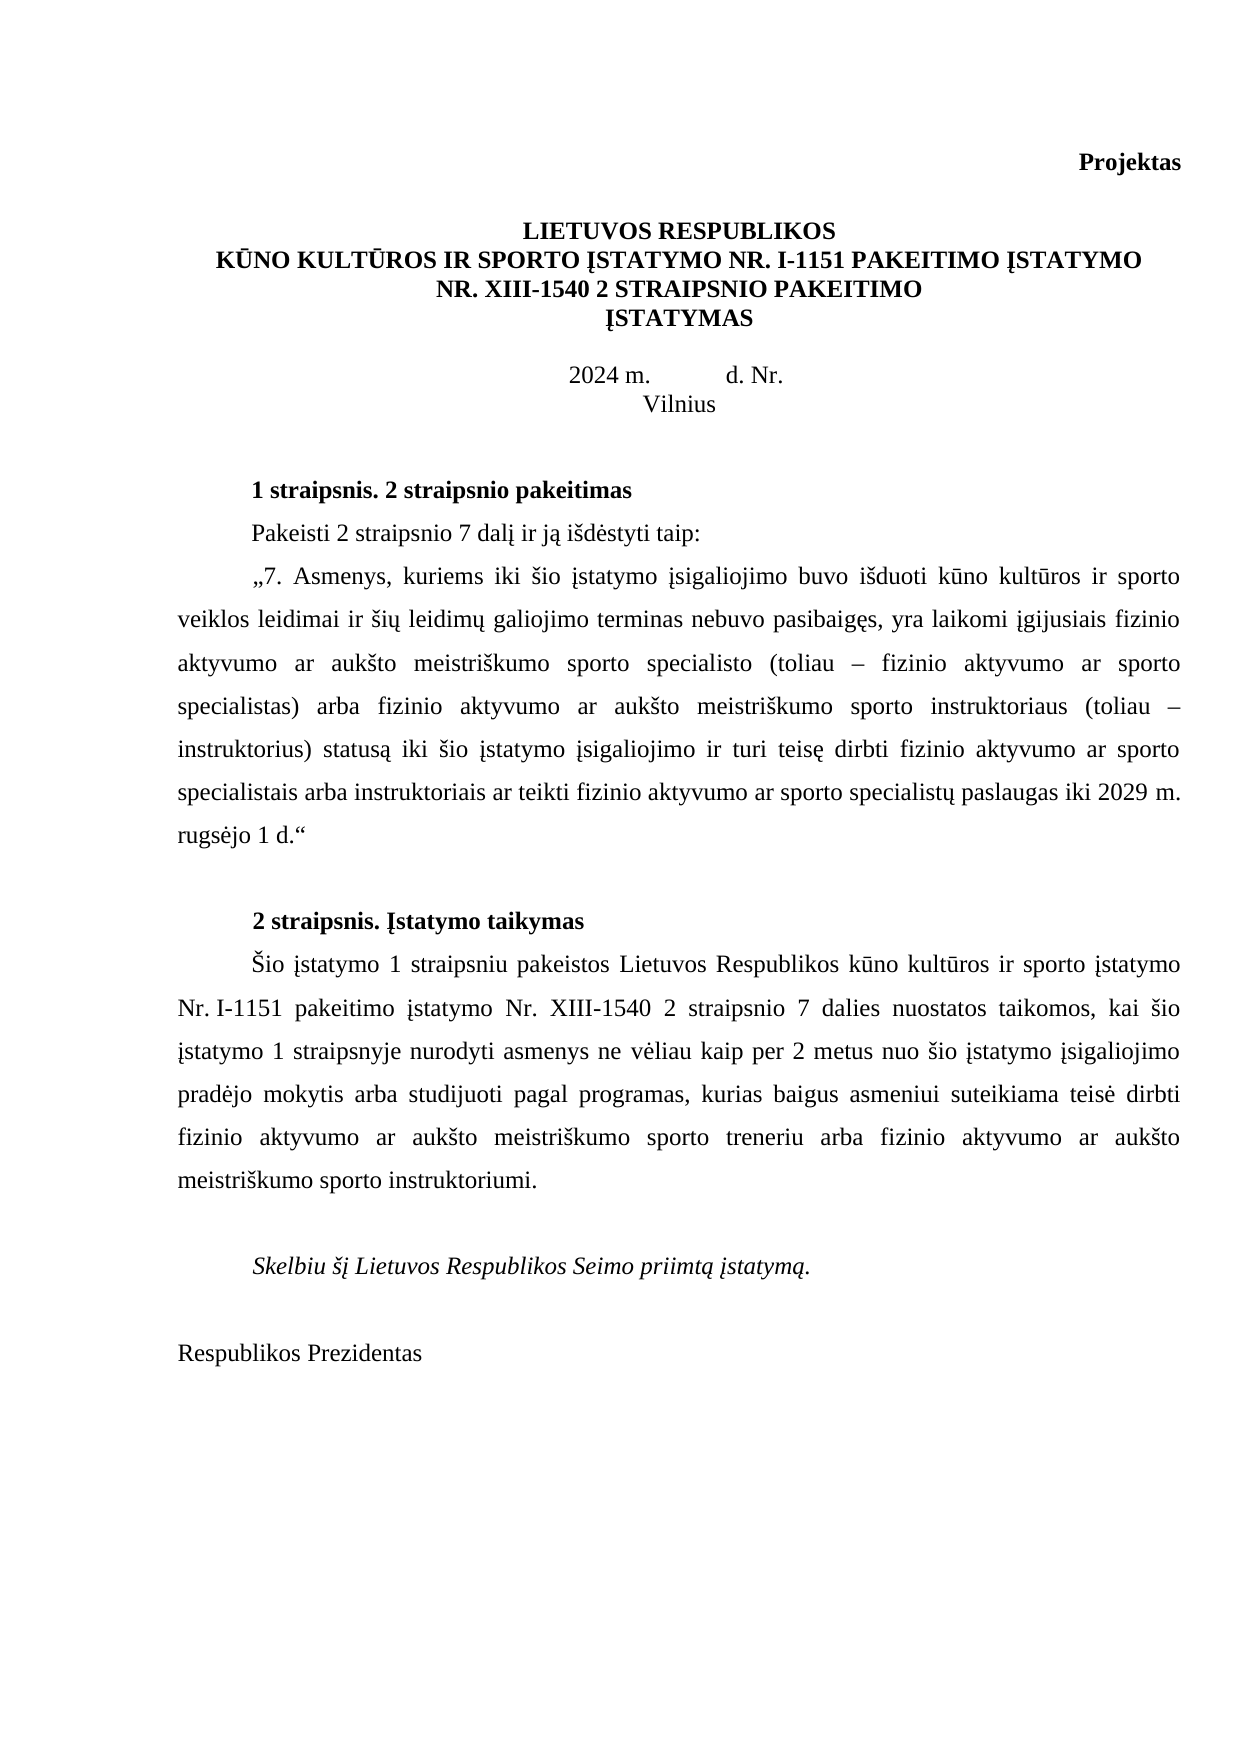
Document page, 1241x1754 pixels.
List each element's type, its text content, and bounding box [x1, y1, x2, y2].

text 1 straipsnis. 2 straipsnio pakeitimas [177, 475, 1181, 504]
text KŪNO KULTŪROS IR SPORTO ĮSTATYMO NR. I-1151 PAKEITIMO ĮSTATYMO NR. XIII-1540 2 STRAIPSNIO PAKEITIMO [177, 245, 1181, 303]
text ĮSTATYMAS [177, 303, 1181, 331]
text Pakeisti 2 straipsnio 7 dalį ir ją išdėstyti taip: [177, 518, 1181, 547]
text „7. Asmenys, kuriems iki šio įstatymo įsigaliojimo buvo išduoti kūno kultūros ir sporto veiklos leidimai ir šių leidimų galiojimo terminas nebuvo pasibaigęs, yra laikomi įgijusiais fizinio aktyvumo ar aukšto meistriškumo sporto specialisto (toliau – fizinio aktyvumo ar sporto specialistas) arba fizinio aktyvumo ar aukšto meistriškumo sporto instruktoriaus (toliau – instruktorius) statusą iki šio įstatymo įsigaliojimo ir turi teisę dirbti fizinio aktyvumo ar sporto specialistais arba instruktoriais ar teikti fizinio aktyvumo ar sporto specialistų paslaugas iki 2029 m. rugsėjo 1 d.“ [177, 561, 1181, 849]
text 2024 m. d. Nr. [177, 360, 1181, 389]
text 2 straipsnis. Įstatymo taikymas [177, 906, 1181, 935]
text Šio įstatymo 1 straipsniu pakeistos Lietuvos Respublikos kūno kultūros ir sporto įstatymo Nr. I-1151 pakeitimo įstatymo Nr. XIII-1540 2 straipsnio 7 dalies nuostatos taikomos, kai šio įstatymo 1 straipsnyje nurodyti asmenys ne vėliau kaip per 2 metus nuo šio įstatymo įsigaliojimo pradėjo mokytis arba studijuoti pagal programas, kurias baigus asmeniui suteikiama teisė dirbti fizinio aktyvumo ar aukšto meistriškumo sporto treneriu arba fizinio aktyvumo ar aukšto meistriškumo sporto instruktoriumi. [177, 949, 1181, 1194]
text Skelbiu šį Lietuvos Respublikos Seimo priimtą įstatymą. [177, 1251, 1181, 1280]
text Projektas [916, 147, 1181, 176]
text Vilnius [177, 389, 1181, 418]
text Respublikos Prezidentas [177, 1338, 1181, 1366]
text LIETUVOS RESPUBLIKOS [177, 216, 1181, 245]
